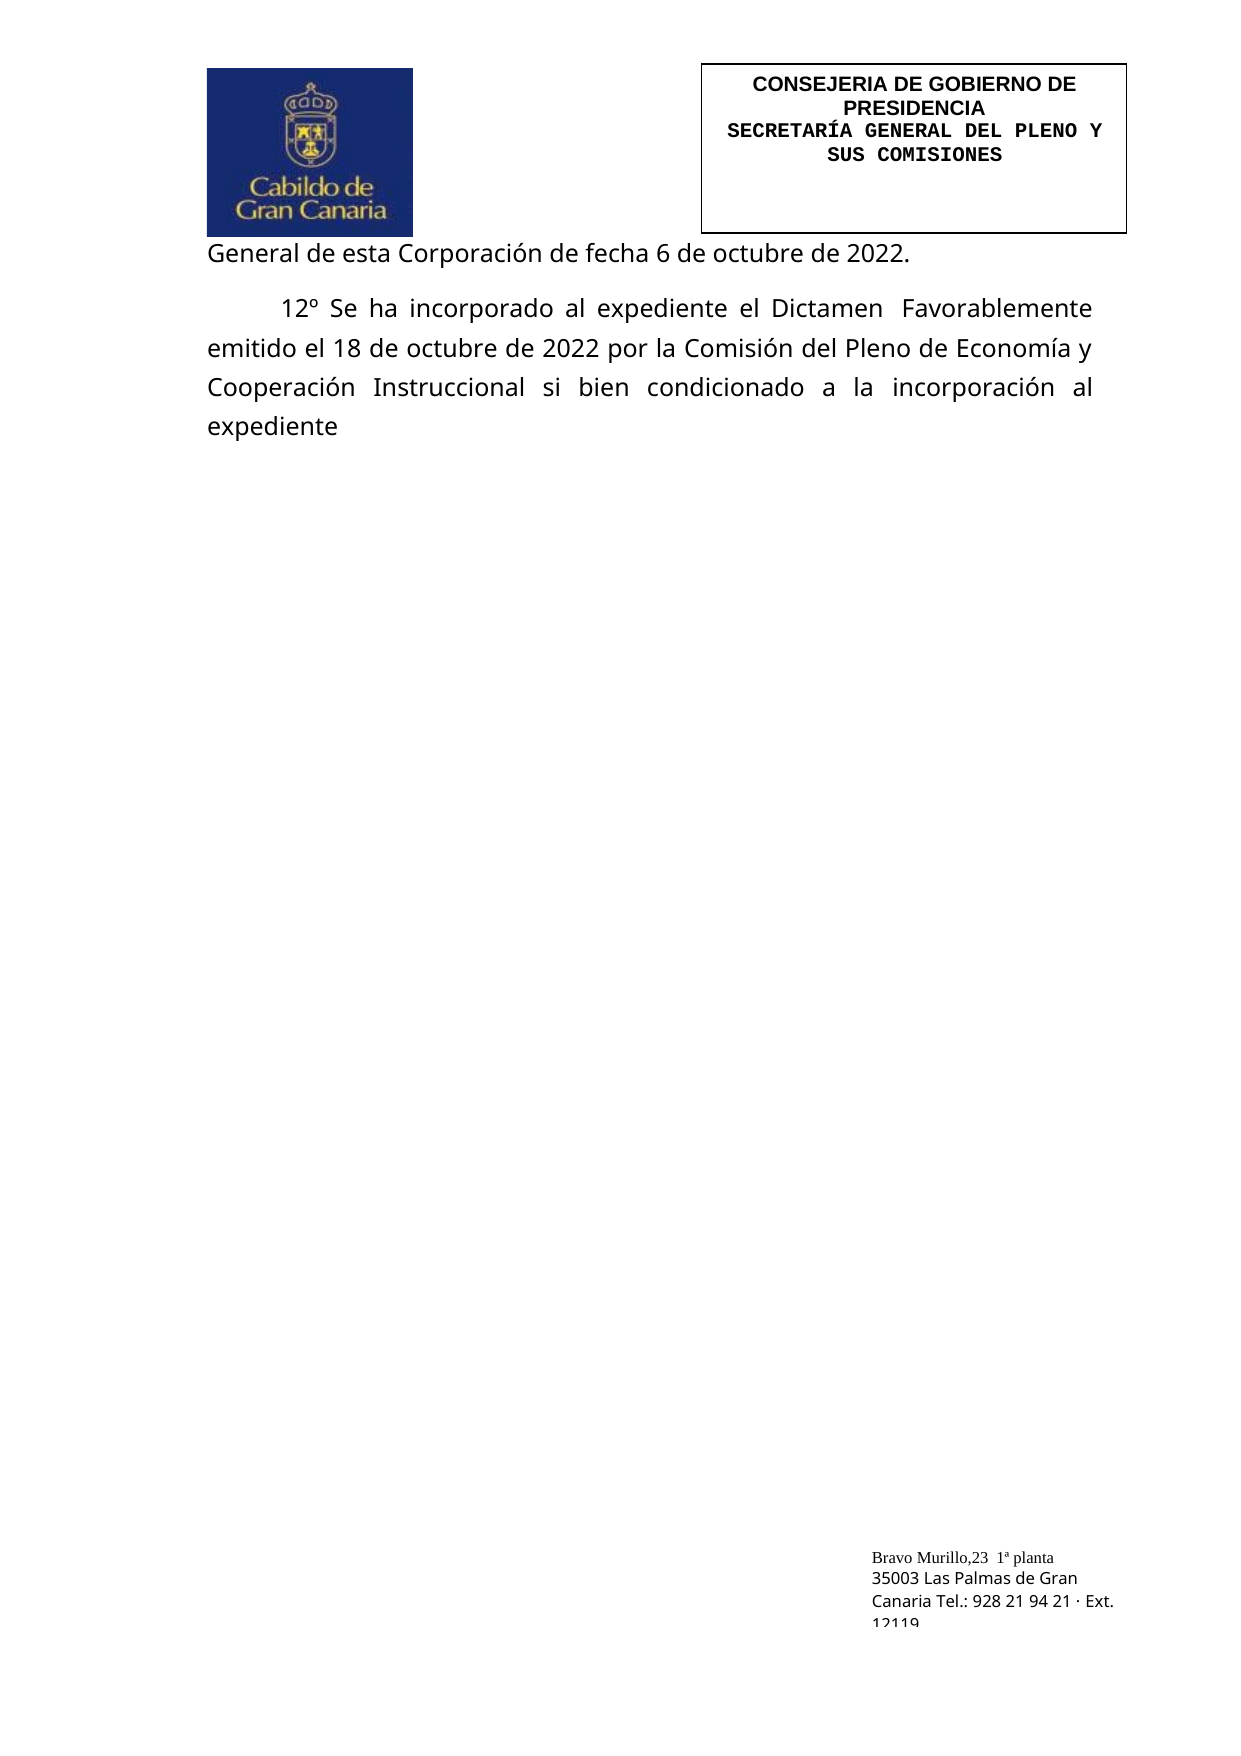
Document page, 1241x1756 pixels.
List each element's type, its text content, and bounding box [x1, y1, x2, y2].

text 12º Se ha incorporado al expediente el Dictamen Favorablemente emitido el 18 de octubre de 2022 por la Comisión del Pleno de Economía y Cooperación Instruccional si bien condicionado a la incorporación al expediente [207, 291, 1093, 443]
text General de esta Corporación de fecha 6 de octubre de 2022. [207, 235, 1093, 269]
